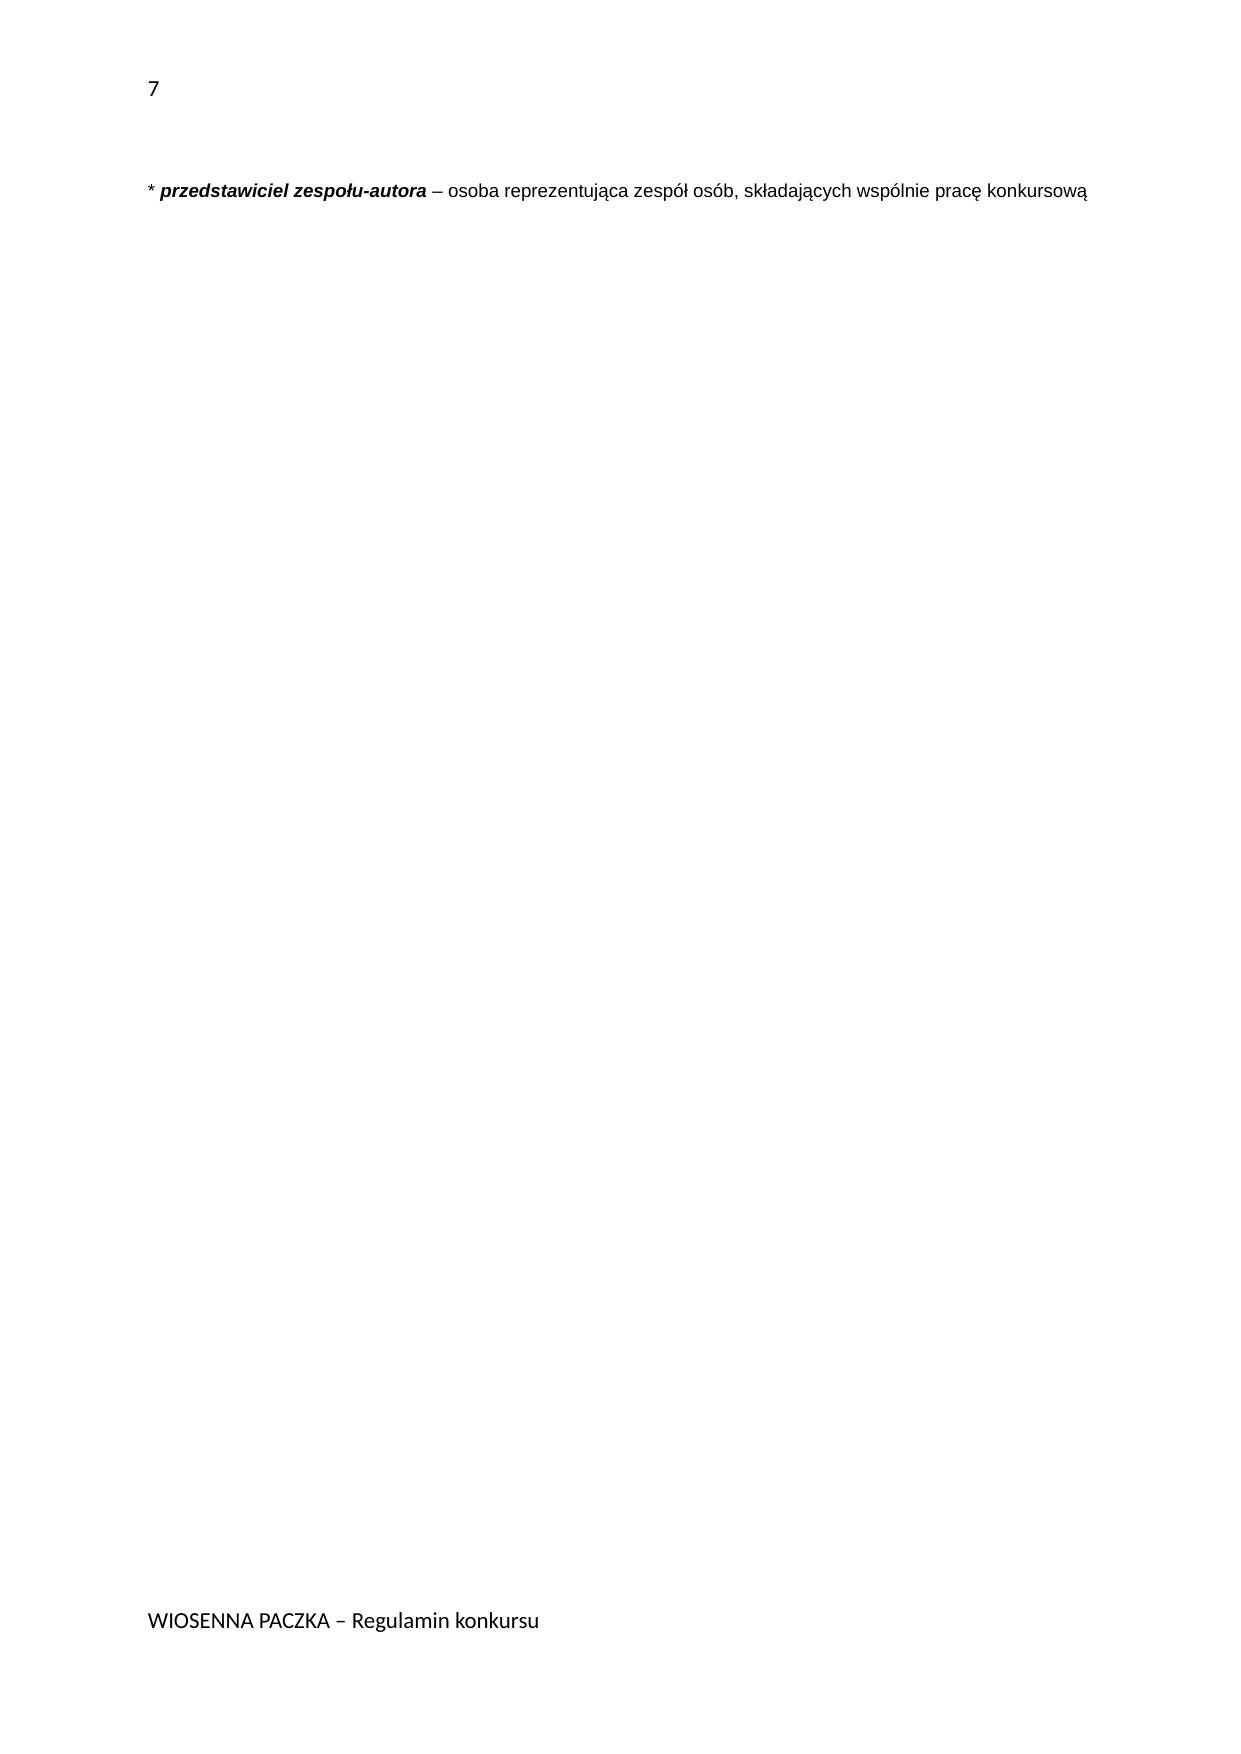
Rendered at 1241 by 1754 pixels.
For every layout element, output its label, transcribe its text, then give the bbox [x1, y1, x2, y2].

text * przedstawiciel zespołu-autora – osoba reprezentująca zespół osób, składających wspólnie pracę konkursową [148, 180, 1093, 201]
